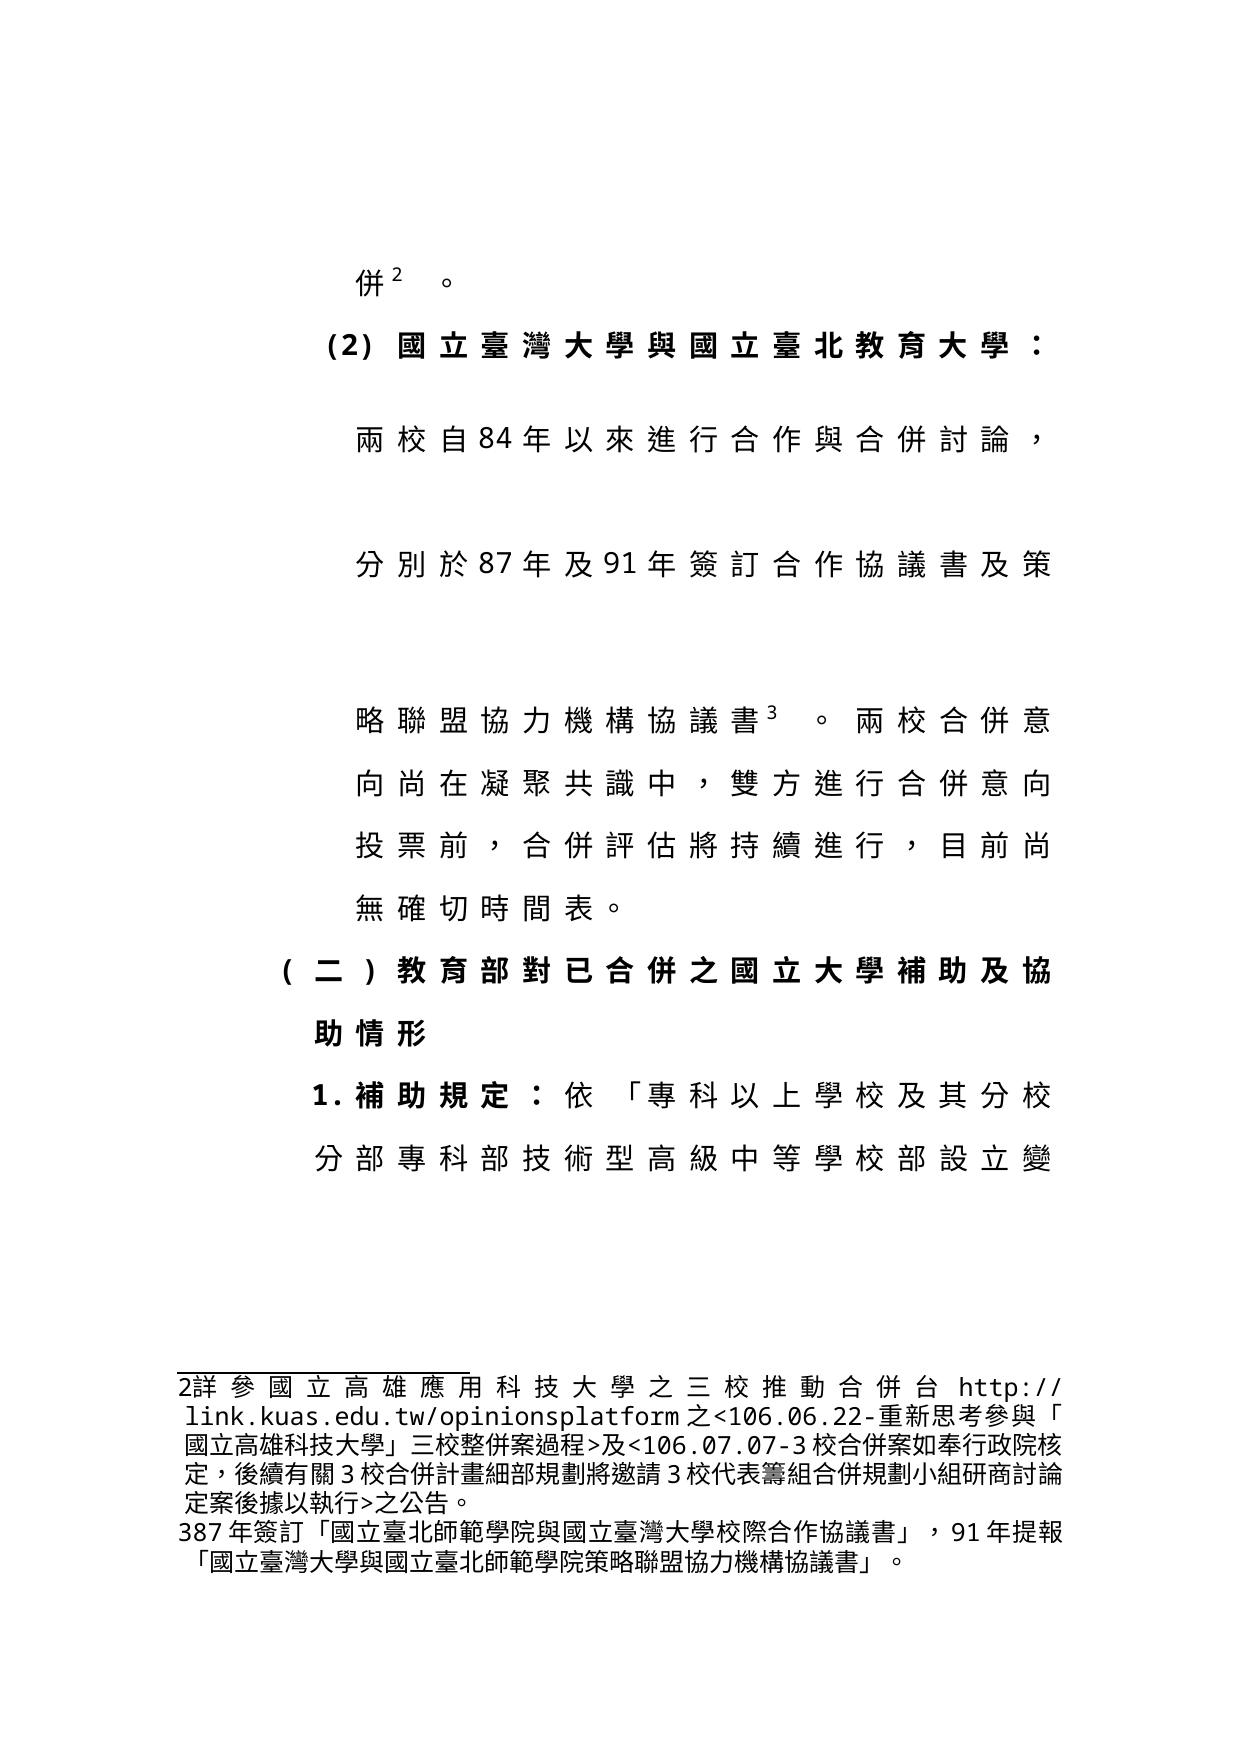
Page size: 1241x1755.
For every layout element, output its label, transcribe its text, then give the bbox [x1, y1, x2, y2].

text (二)教育部對已合併之國立大學補助及協助情形 [242, 927, 1058, 1052]
text (2)國立臺灣大學與國立臺北教育大學：兩校自84年以來進行合作與合併討論，分別於87年及91年簽訂合作協議書及策略聯盟協力機構協議書。兩校合併意向尚在凝聚共識中，雙方進行合併意向投票前，合併評估將持續進行，目前尚無確切時間表。 [301, 302, 1058, 927]
text 詳參國立高雄應用科技大學之三校推動合併台http://link.kuas.edu.tw/opinionsplatform之<106.06.22-重新思考參與「國立高雄科技大學」三校整併案過程>及<106.07.07-3校合併案如奉行政院核定，後續有關3校合併計畫細部規劃將邀請3校代表籌組合併規劃小組研商討論定案後據以執行>之公告。 [177, 1373, 1063, 1518]
text 87年簽訂「國立臺北師範學院與國立臺灣大學校際合作協議書」，91年提報「國立臺灣大學與國立臺北師範學院策略聯盟協力機構協議書」。 [177, 1518, 1063, 1577]
text (1)國立高雄海洋科技大學、國立高雄第一科技大與國立高雄應用科技大學：國立高雄海洋科技大學、國立高雄第一科技大與國立高雄應用科技大學等3所國立科技大學推動合併多年，因未獲國立高雄應用科技大學校務會議同意，改為推動2校合併，教育部於106年3月23日將國立高雄海洋科技大學、國立高雄第一科技大合併計畫函送行政院。惟國立高雄應用科技大學106年5月25日105學年度第1次臨時校務會議決議重新思考參與3校合併案，教育部表示將依大學法第7條相關規定推動3校合併。 [301, 177, 1058, 302]
text 1.補助規定：依「專科以上學校及其分校分部專科部技術型高級中等學校部設立變更停辦辦法」第28條規定及依「大專校院合併處理原則」，教育部補助國立大專校院合併後衍生之校務發展、搬遷、改善師資設備及相關空間活化等費用。 [271, 1052, 1058, 1177]
